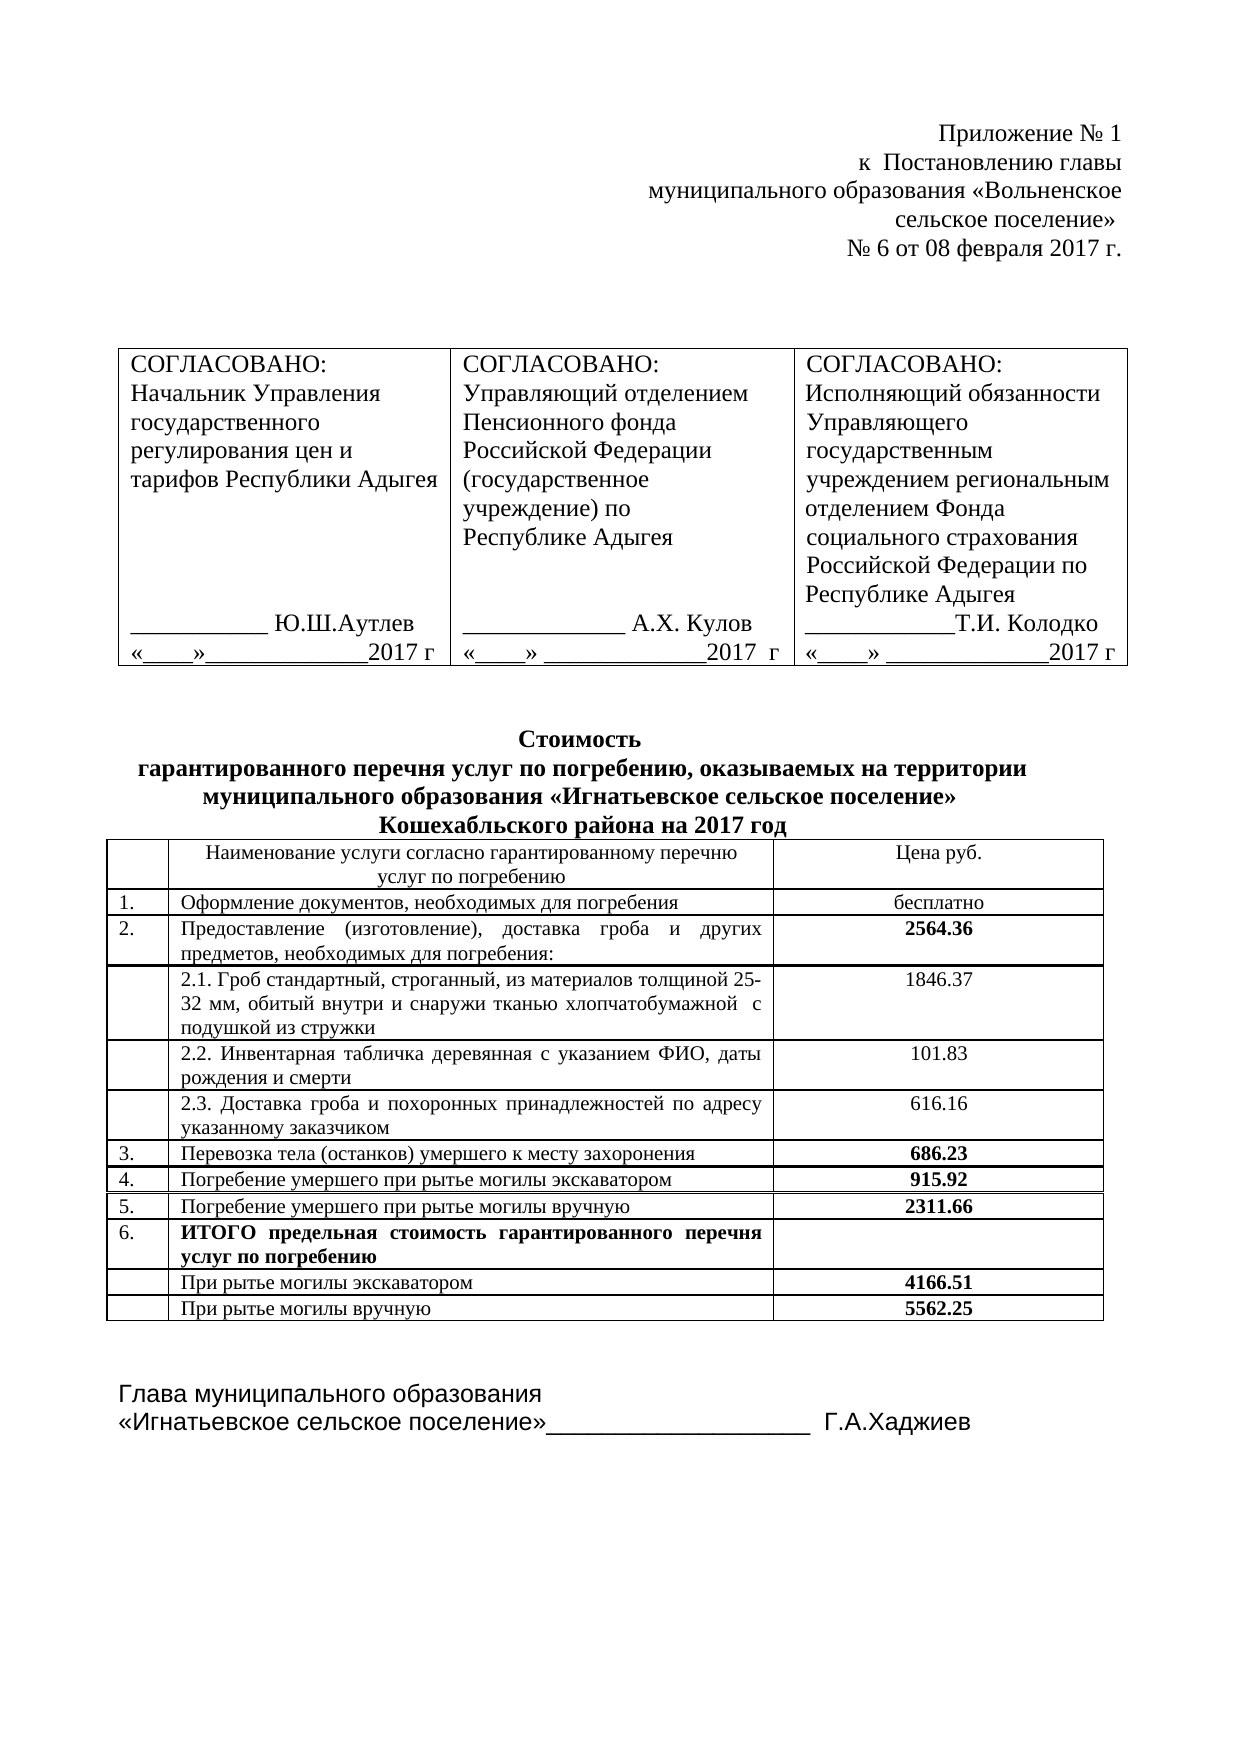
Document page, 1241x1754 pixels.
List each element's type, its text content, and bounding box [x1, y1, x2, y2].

text Кошехабльского района на 2017 год [43, 810, 1122, 839]
text «Игнатьевское сельское поселение»___________________ Г.А.Хаджиев [118, 1407, 1122, 1436]
table_cell 4166.51 [774, 1270, 1103, 1294]
table_cell 5. [108, 1194, 168, 1218]
table_cell Погребение умершего при рытье могилы вручную [169, 1194, 773, 1218]
table_cell [108, 967, 168, 1039]
text Глава муниципального образования [118, 1379, 1122, 1407]
table_cell [108, 1296, 168, 1320]
table_cell 1846.37 [774, 967, 1103, 1039]
table_header Цена руб. [774, 840, 1103, 888]
table_header СОГЛАСОВАНО: Исполняющий обязанности Управляющего государственным учреждением региональным отделением Фонда социального страхования Российской Федерации по Республике Адыгея ____________Т.И. Колодко «____» _____________2017 г [795, 349, 1127, 665]
table_cell Погребение умершего при рытье могилы экскаватором [169, 1168, 773, 1191]
table_cell Перевозка тела (останков) умершего к месту захоронения [169, 1141, 773, 1165]
table_cell [108, 1091, 168, 1139]
table_cell При рытье могилы экскаватором [169, 1270, 773, 1294]
table_cell 2.2. Инвентарная табличка деревянная с указанием ФИО, даты рождения и смерти [169, 1041, 773, 1089]
table_cell 2311.66 [774, 1194, 1103, 1218]
table_header СОГЛАСОВАНО: Управляющий отделением Пенсионного фонда Российской Федерации (государственное учреждение) по Республике Адыгея _____________ А.Х. Кулов «____» _____________2017 г [451, 349, 794, 665]
table_header Наименование услуги согласно гарантированному перечню услуг по погребению [169, 840, 773, 888]
table_cell 915.92 [774, 1168, 1103, 1191]
table_cell [108, 1041, 168, 1089]
table_header СОГЛАСОВАНО: Начальник Управления государственного регулирования цен и тарифов Республики Адыгея ___________ Ю.Ш.Аутлев «____»_____________2017 г [119, 349, 450, 665]
table_cell [774, 1220, 1103, 1268]
table_cell 2. [108, 916, 168, 964]
table_cell 616.16 [774, 1091, 1103, 1139]
table_cell 101.83 [774, 1041, 1103, 1089]
table_cell Оформление документов, необходимых для погребения [169, 890, 773, 914]
table_cell [108, 1270, 168, 1294]
table_cell При рытье могилы вручную [169, 1296, 773, 1320]
table_cell 1. [108, 890, 168, 914]
table_cell 686.23 [774, 1141, 1103, 1165]
table_cell 6. [108, 1220, 168, 1268]
table_cell 4. [108, 1168, 168, 1191]
table_cell бесплатно [774, 890, 1103, 914]
table_cell Предоставление (изготовление), доставка гроба и других предметов, необходимых для погребения: [169, 916, 773, 964]
text гарантированного перечня услуг по погребению, оказываемых на территории муниципального образования «Игнатьевское сельское поселение» [43, 753, 1122, 810]
table_cell 2.1. Гроб стандартный, строганный, из материалов толщиной 25-32 мм, обитый внутри и снаружи тканью хлопчатобумажной с подушкой из стружки [169, 967, 773, 1039]
text Приложение № 1 [118, 118, 1122, 147]
table_cell 5562.25 [774, 1296, 1103, 1320]
text Стоимость [43, 724, 1122, 753]
text № 6 от 08 февраля 2017 г. [118, 233, 1122, 262]
table_cell 3. [108, 1141, 168, 1165]
table_header [108, 840, 168, 888]
table_cell 2.3. Доставка гроба и похоронных принадлежностей по адресу указанному заказчиком [169, 1091, 773, 1139]
text к Постановлению главы муниципального образования «Вольненское сельское поселение» [624, 147, 1122, 233]
table_cell 2564.36 [774, 916, 1103, 964]
table_cell ИТОГО предельная стоимость гарантированного перечня услуг по погребению [169, 1220, 773, 1268]
